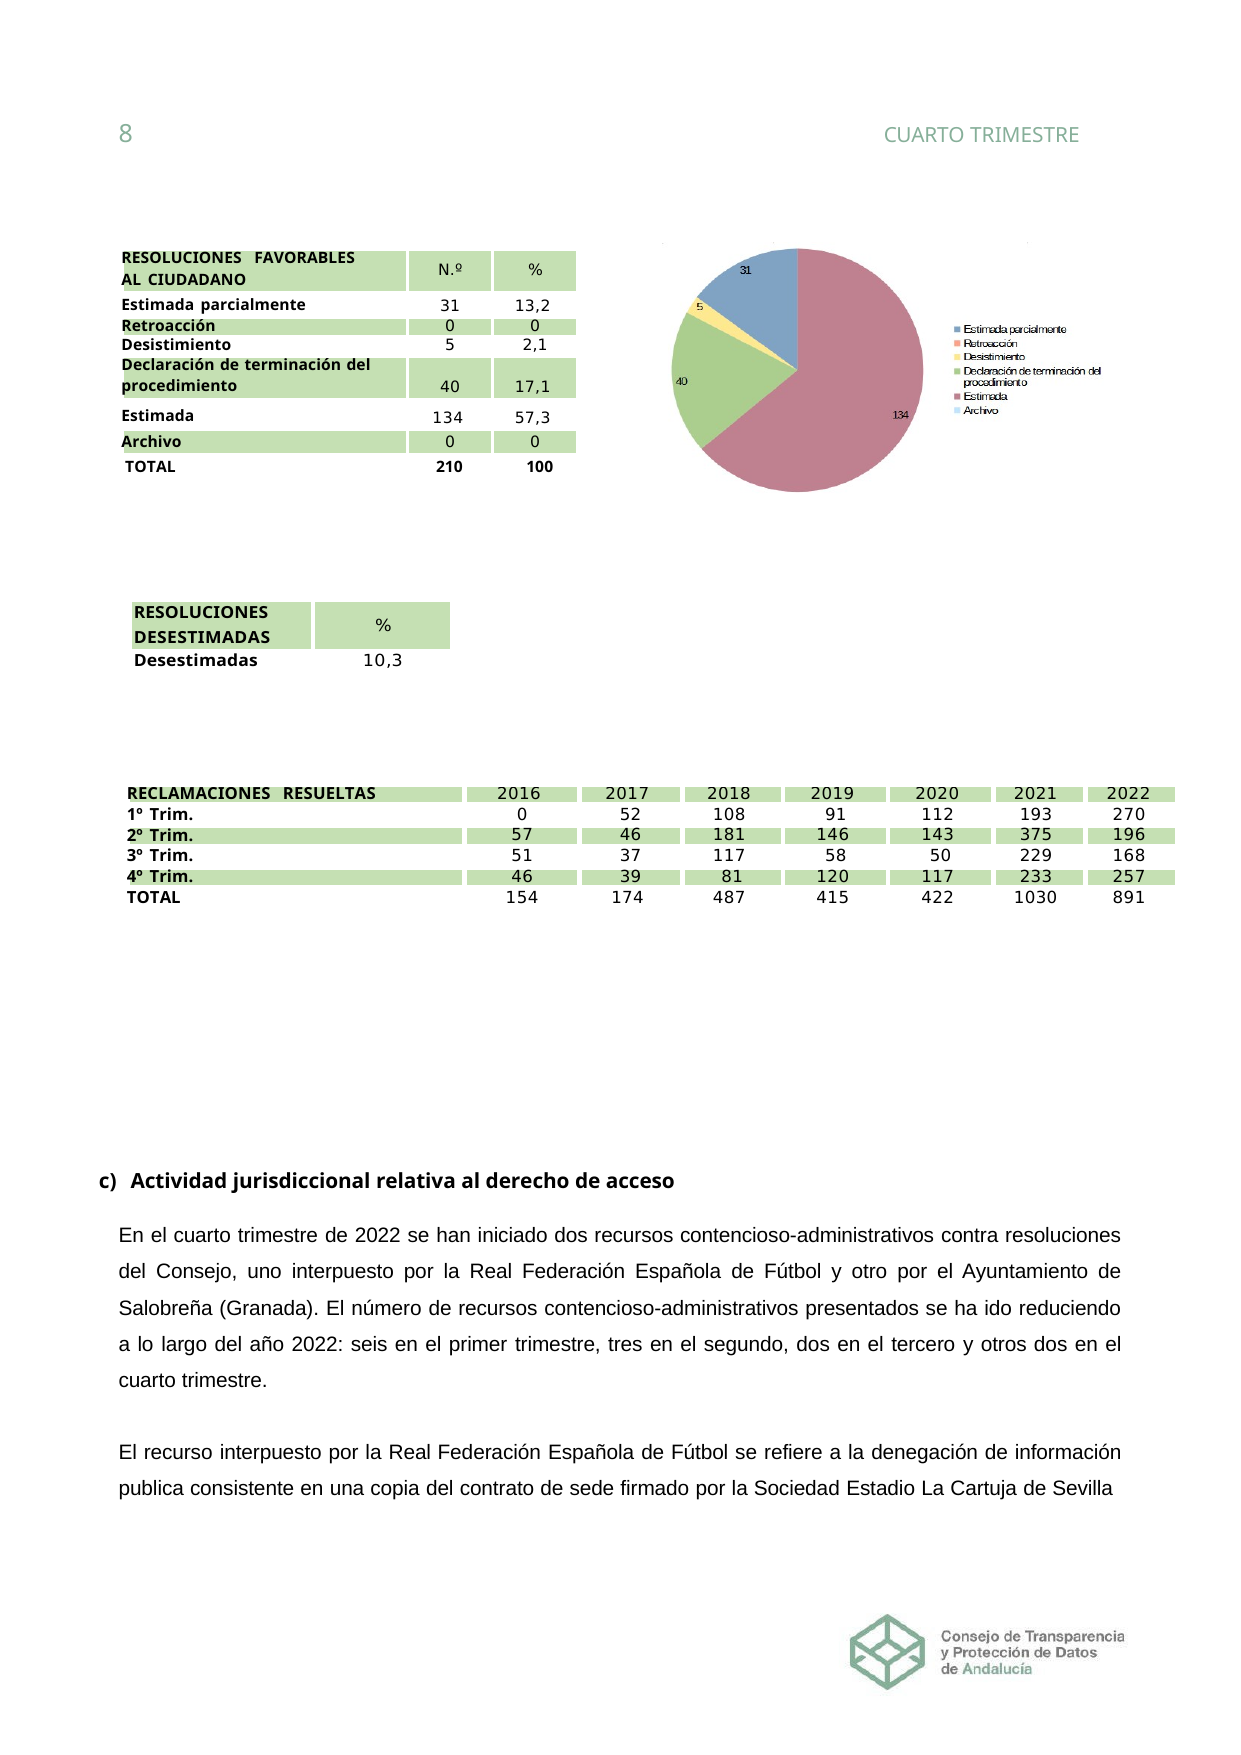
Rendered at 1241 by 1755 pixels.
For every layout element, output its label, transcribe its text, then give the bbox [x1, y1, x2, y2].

table_cell 10,3 [315, 654, 450, 669]
table_cell 229 [996, 849, 1083, 865]
table_cell 143 [890, 828, 991, 844]
table_cell 0 [467, 807, 577, 823]
table_cell 270 [1088, 807, 1175, 823]
table_cell Declaración de terminación del procedimiento [124, 358, 406, 398]
table_cell 52 [582, 807, 680, 823]
table_cell Estimada [124, 401, 406, 428]
table_cell 117 [890, 870, 991, 885]
table_cell 50 [890, 849, 991, 865]
table_cell 46 [467, 870, 577, 885]
table_cell 375 [996, 828, 1083, 844]
table_cell TOTAL [130, 890, 462, 906]
table_cell 146 [785, 828, 886, 844]
text [1104, 456, 1191, 476]
table_cell 0 [494, 319, 576, 335]
table_cell 108 [685, 807, 781, 823]
table_cell 2º Trim. [130, 828, 462, 844]
table_cell 193 [996, 807, 1083, 823]
table_cell 2,1 [494, 338, 576, 354]
table_cell 39 [582, 870, 680, 885]
table_header 2017 [582, 787, 680, 802]
table_cell 196 [1088, 828, 1175, 844]
table_cell 51 [467, 849, 577, 865]
table_header RECLAMACIONES RESUELTAS [130, 787, 462, 802]
table_cell 81 [685, 870, 781, 885]
table_cell Retroacción [124, 319, 406, 335]
table_cell 46 [582, 828, 680, 844]
table_cell 415 [785, 890, 886, 906]
table_header % [315, 602, 450, 649]
table_cell 13,2 [494, 294, 576, 316]
text En el cuarto trimestre de 2022 se han iniciado dos recursos contencioso-administrativos contra resoluciones del Consejo, uno interpuesto por la Real Federación Española de Fútbol y otro por el Ayuntamiento de Salobreña (Granada). El número de recursos contencioso-administrativos presentados se ha ido reduciendo a lo largo del año 2022: seis en el primer trimestre, tres en el segundo, dos en el tercero y otros dos en el cuarto trimestre. [118, 1223, 1121, 1392]
table_header 2021 [996, 787, 1083, 802]
table_cell 134 [409, 401, 491, 428]
table_cell 422 [890, 890, 991, 906]
table_cell 168 [1088, 849, 1175, 865]
table_cell 3º Trim. [130, 849, 462, 865]
table_cell 154 [467, 890, 577, 906]
table_cell 257 [1088, 870, 1175, 885]
table_header 2018 [685, 787, 781, 802]
table_cell Estimada parcialmente [124, 294, 406, 316]
table_cell 40 [409, 358, 491, 398]
table_header 2016 [467, 787, 577, 802]
table_cell 487 [685, 890, 781, 906]
text El recurso interpuesto por la Real Federación Española de Fútbol se refiere a la denegación de información publica consistente en una copia del contrato de sede firmado por la Sociedad Estadio La Cartuja de Sevilla [118, 1440, 1121, 1500]
table_cell Desestimadas [132, 654, 311, 669]
table_header RESOLUCIONES DESESTIMADAS [132, 602, 311, 649]
table_header N.º [409, 251, 491, 291]
table_cell 17,1 [494, 358, 576, 398]
table_cell 0 [409, 319, 491, 335]
table_header % [494, 251, 576, 291]
table_header 2022 [1088, 787, 1175, 802]
table_cell 91 [785, 807, 886, 823]
table_cell 174 [582, 890, 680, 906]
table_cell 57,3 [494, 401, 576, 428]
table_cell Archivo [124, 431, 406, 453]
table_cell 117 [685, 849, 781, 865]
table_cell Desistimiento [124, 338, 406, 354]
table_cell 31 [409, 294, 491, 316]
table_cell 37 [582, 849, 680, 865]
table_cell 58 [785, 849, 886, 865]
table_cell 1º Trim. [130, 807, 462, 823]
table_cell 181 [685, 828, 781, 844]
table_cell 1030 [996, 890, 1083, 906]
table_header 2019 [785, 787, 886, 802]
table_cell 5 [409, 338, 491, 354]
text TOTAL 210 100 [125, 456, 657, 476]
table_cell 120 [785, 870, 886, 885]
table_cell 891 [1088, 890, 1175, 906]
list Actividad jurisdiccional relativa al derecho de acceso [118, 1166, 1191, 1195]
table_header RESOLUCIONES FAVORABLES AL CIUDADANO [124, 251, 406, 291]
table_cell 57 [467, 828, 577, 844]
table_cell 0 [494, 431, 576, 453]
table_header 2020 [890, 787, 991, 802]
table_cell 0 [409, 431, 491, 453]
table_cell 4º Trim. [130, 870, 462, 885]
table_cell 233 [996, 870, 1083, 885]
table_cell 112 [890, 807, 991, 823]
